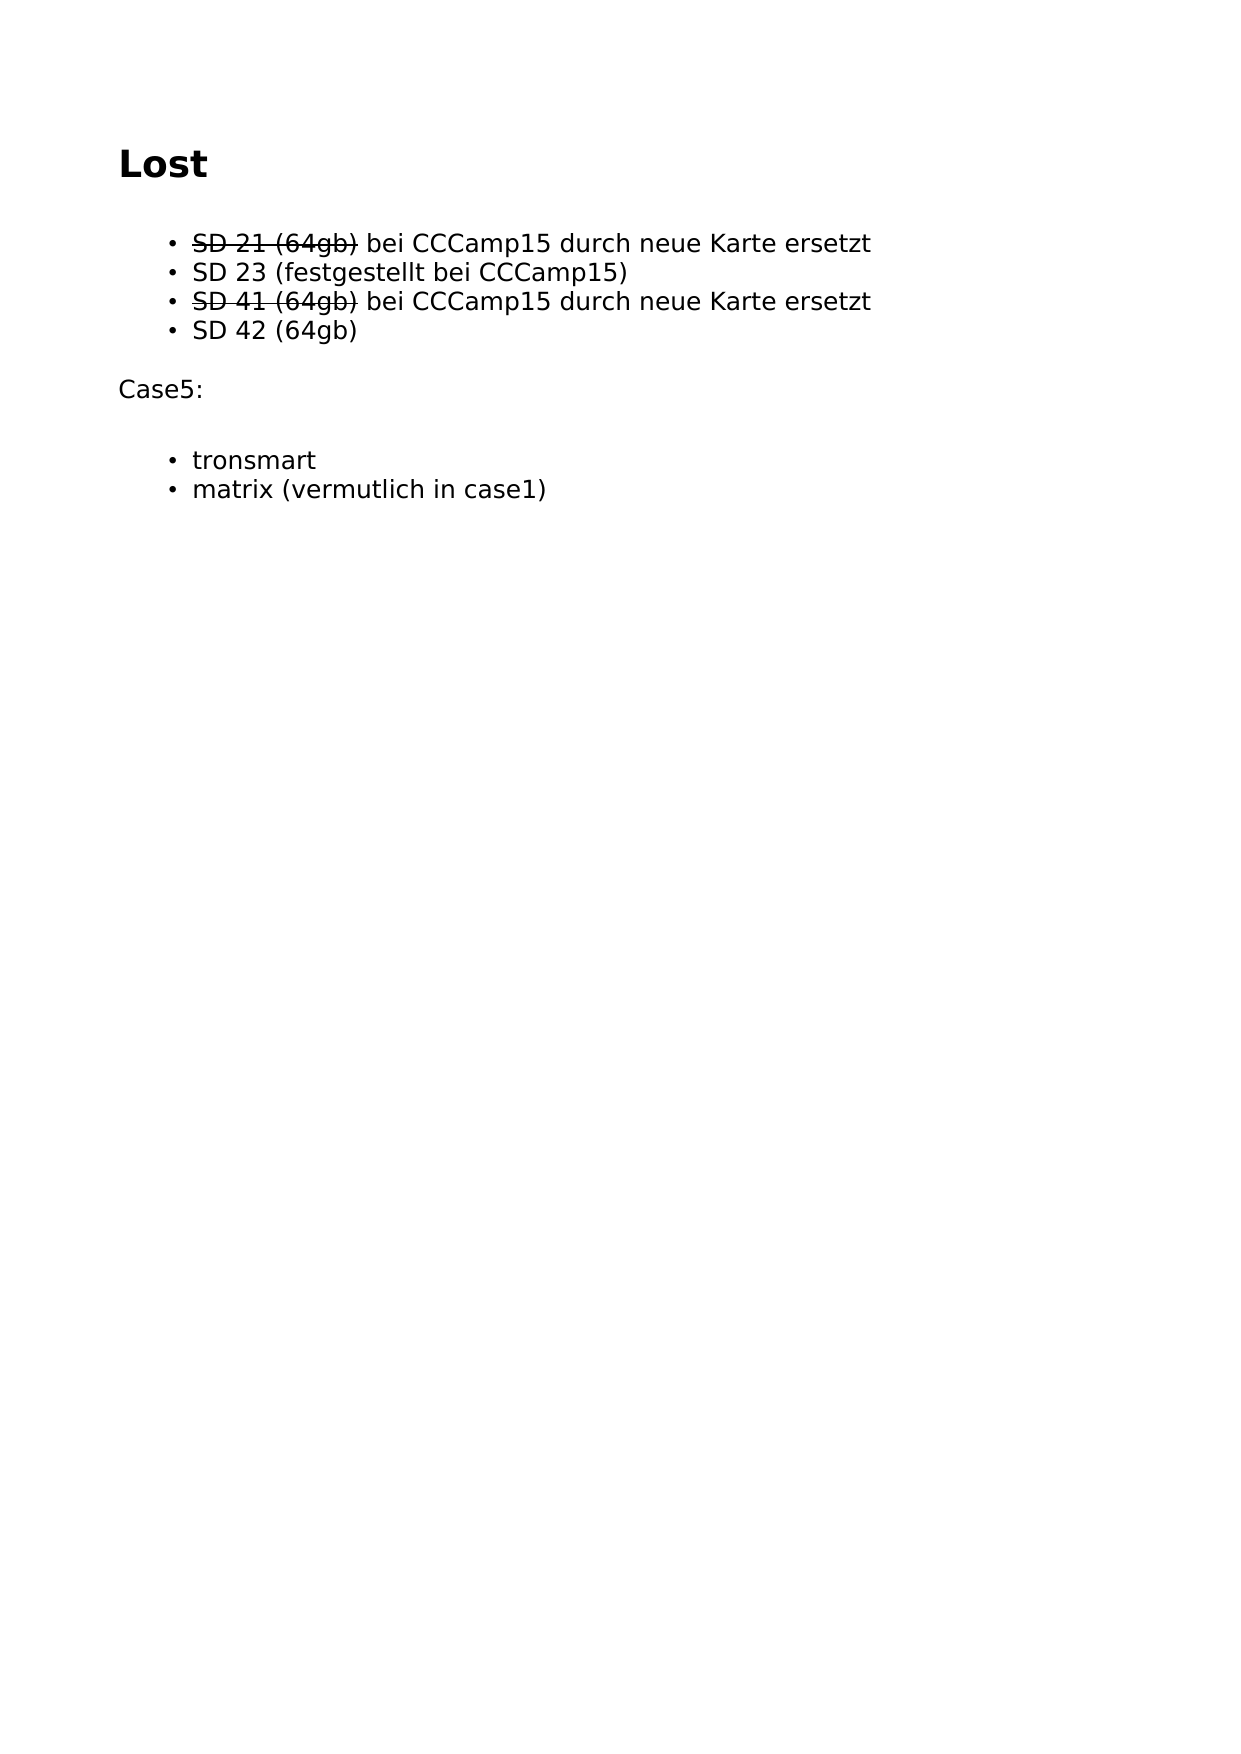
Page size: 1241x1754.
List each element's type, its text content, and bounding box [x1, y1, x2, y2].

list SD 23 (festgestellt bei CCCamp15) [177, 258, 1122, 287]
list SD 21 (64gb) bei CCCamp15 durch neue Karte ersetzt [177, 229, 1122, 258]
subtitle Lost [118, 143, 1122, 187]
list matrix (vermutlich in case1) [177, 475, 1122, 504]
list SD 41 (64gb) bei CCCamp15 durch neue Karte ersetzt [177, 287, 1122, 316]
list SD 42 (64gb) [177, 316, 1122, 345]
text Case5: [118, 375, 1122, 404]
list tronsmart [177, 446, 1122, 475]
